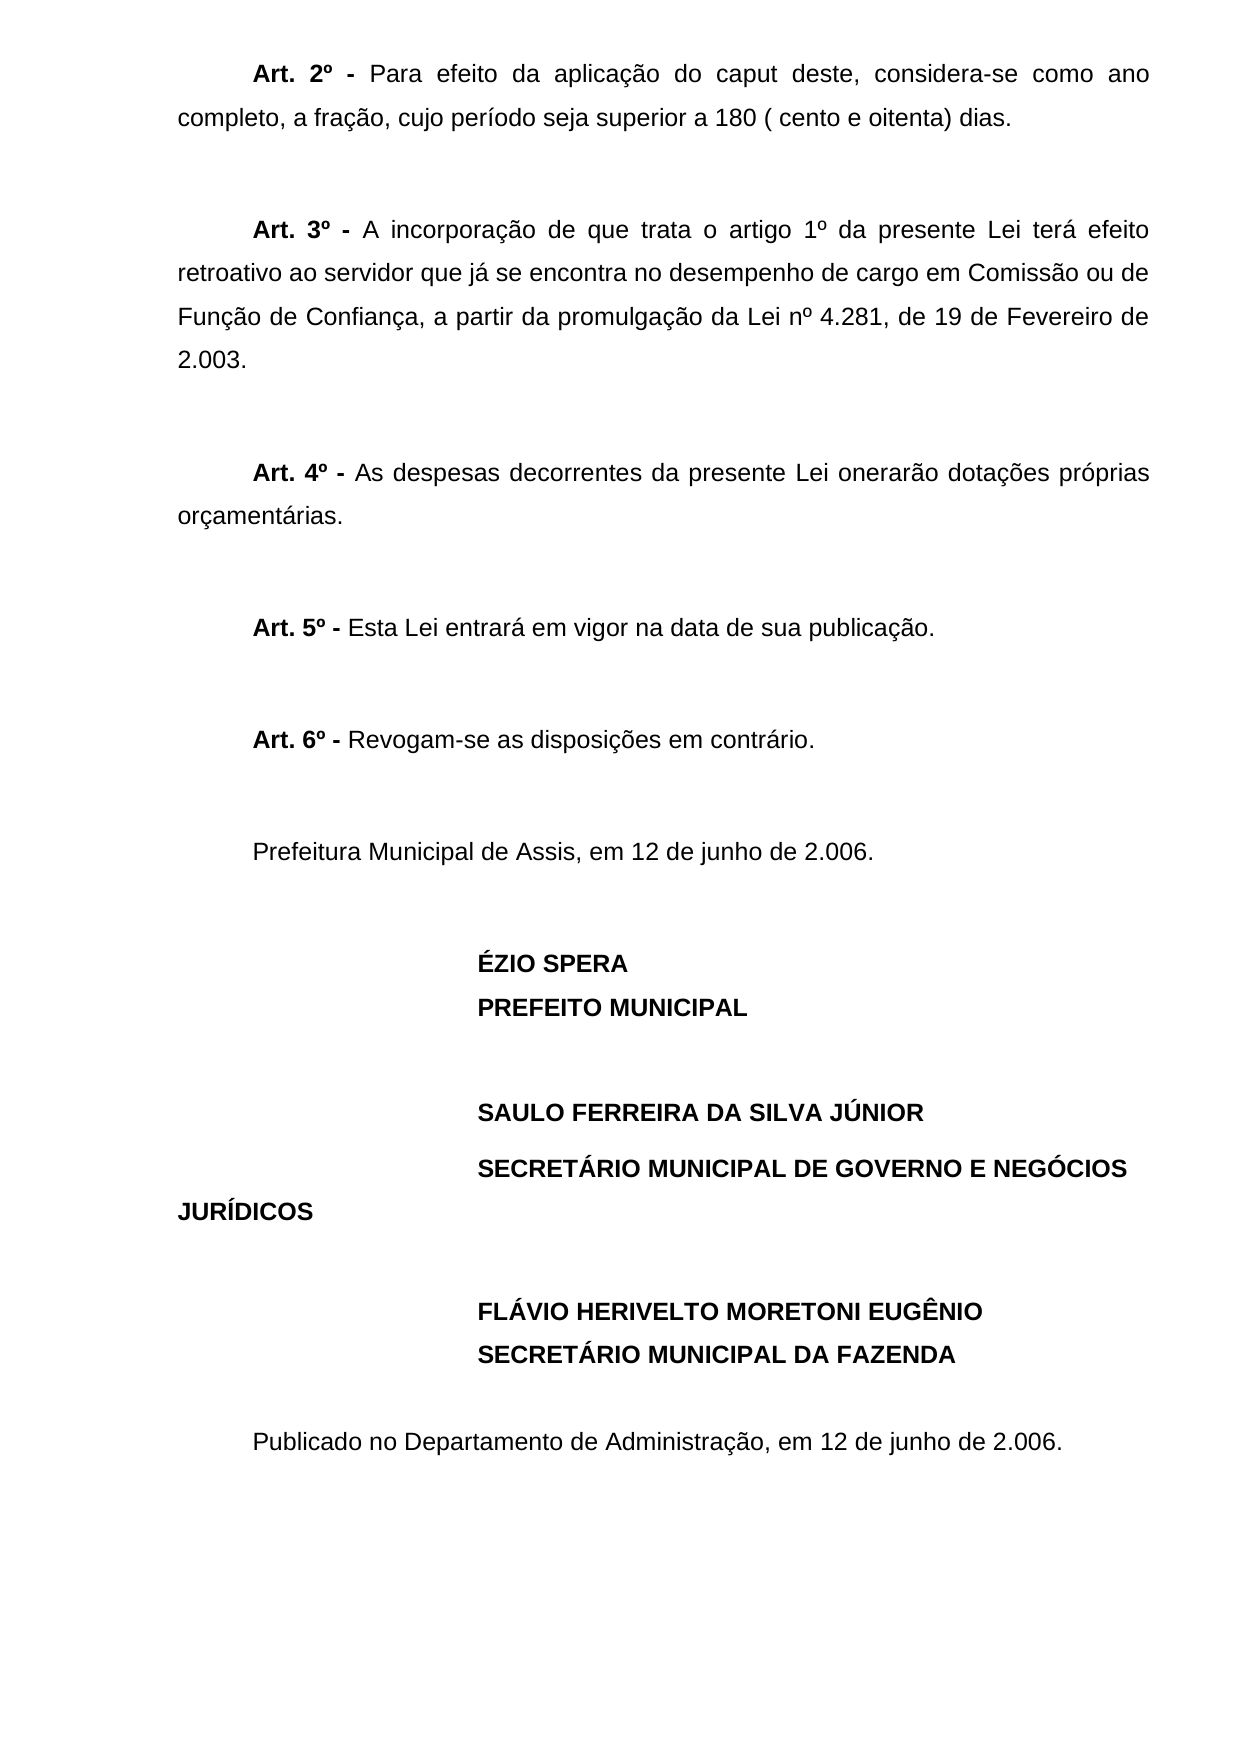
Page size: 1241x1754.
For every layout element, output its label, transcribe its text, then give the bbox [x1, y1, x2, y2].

text ÉZIO SPERA PREFEITO MUNICIPAL [177, 949, 1152, 1022]
text Art. 4º - As despesas decorrentes da presente Lei onerarão dotações próprias orçamentárias. [177, 457, 1152, 530]
text Art. 6º - Revogam-se as disposições em contrário. [177, 725, 1152, 754]
text Art. 2º - Para efeito da aplicação do caput deste, considera-se como ano completo, a fração, cujo período seja superior a 180 ( cento e oitenta) dias. [177, 59, 1152, 132]
text Art. 3º - A incorporação de que trata o artigo 1º da presente Lei terá efeito retroativo ao servidor que já se encontra no desempenho de cargo em Comissão ou de Função de Confiança, a partir da promulgação da Lei nº 4.281, de 19 de Fevereiro de 2.003. [177, 215, 1152, 374]
text SECRETÁRIO MUNICIPAL DE GOVERNO E NEGÓCIOS JURÍDICOS [177, 1153, 1152, 1226]
text SECRETÁRIO MUNICIPAL DA FAZENDA [177, 1340, 1152, 1369]
text Prefeitura Municipal de Assis, em 12 de junho de 2.006. [177, 837, 1152, 866]
text SAULO FERREIRA DA SILVA JÚNIOR [177, 1097, 1152, 1126]
text Art. 5º - Esta Lei entrará em vigor na data de sua publicação. [177, 613, 1152, 642]
text FLÁVIO HERIVELTO MORETONI EUGÊNIO [177, 1297, 1152, 1326]
text Publicado no Departamento de Administração, em 12 de junho de 2.006. [177, 1427, 1152, 1456]
